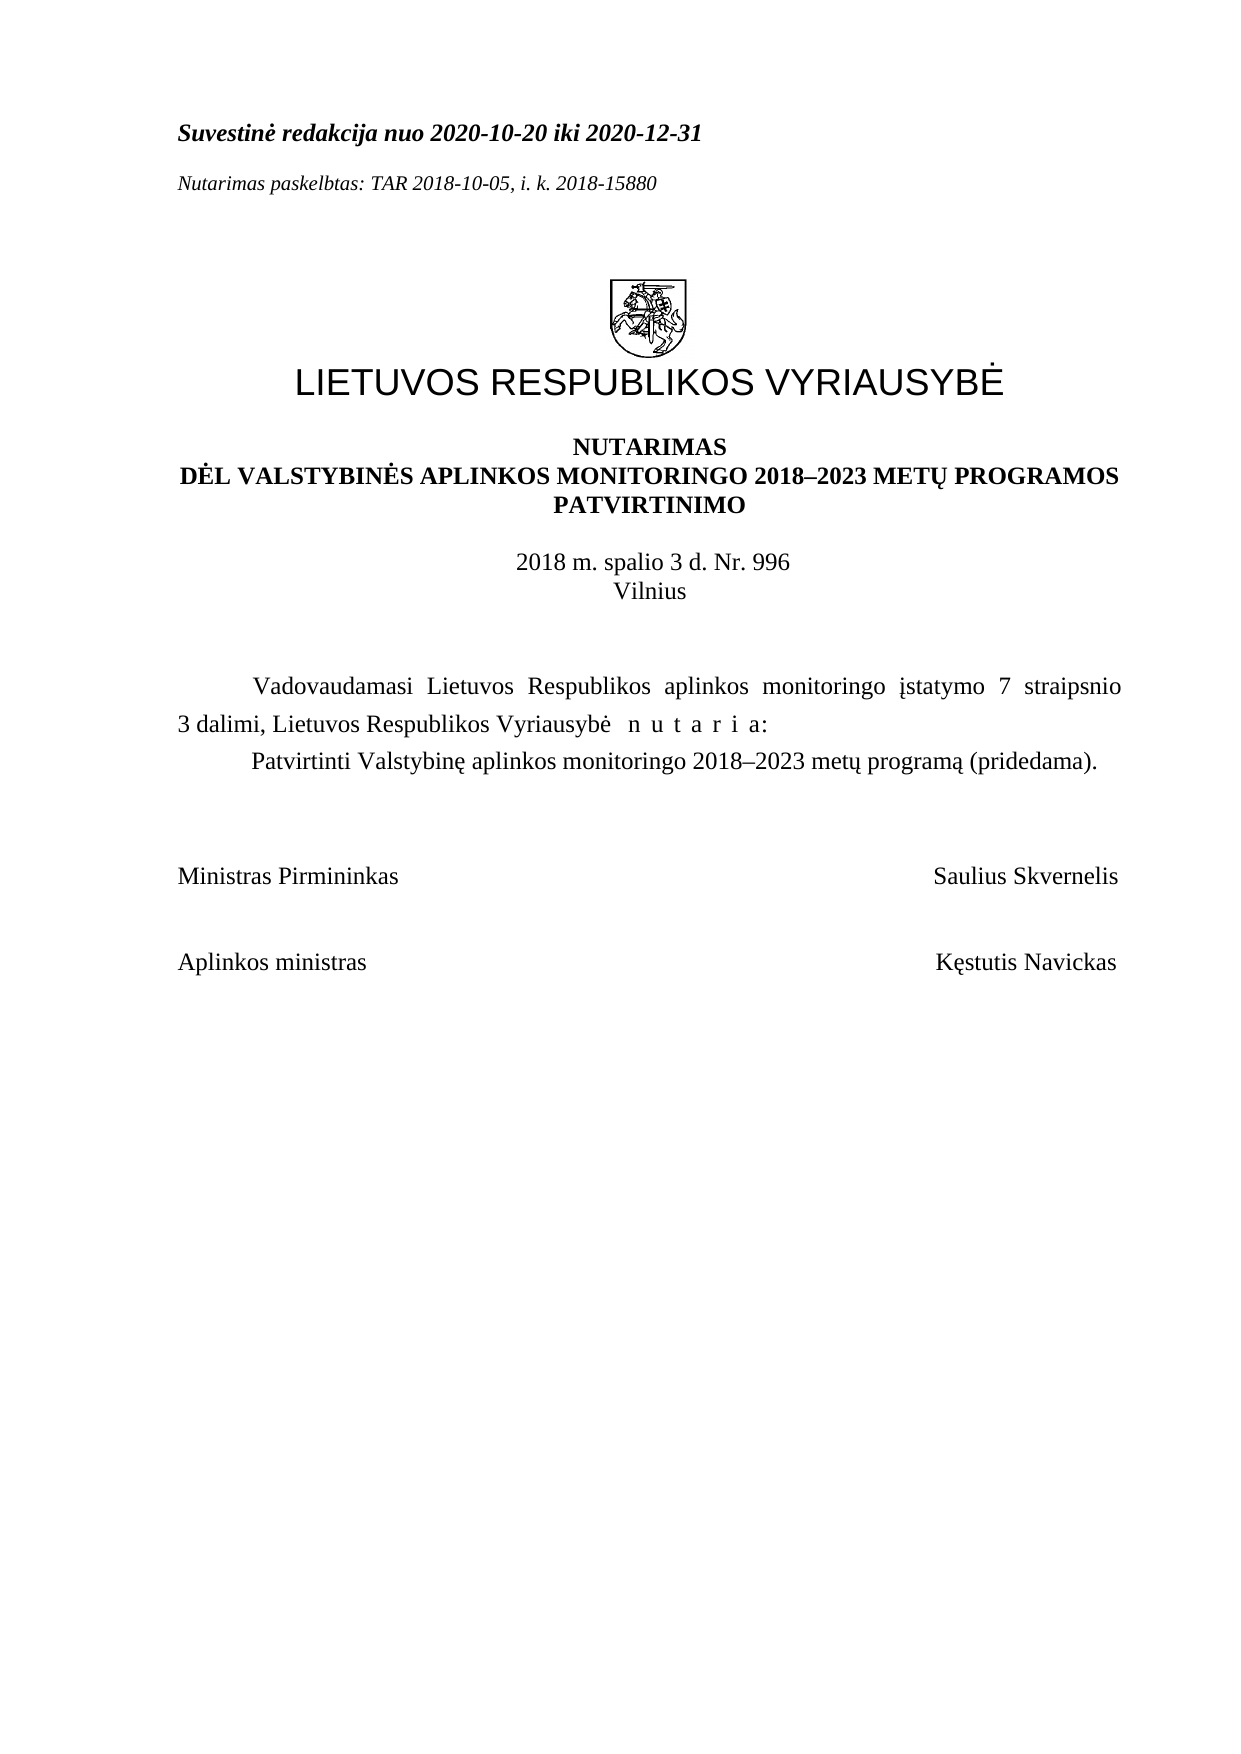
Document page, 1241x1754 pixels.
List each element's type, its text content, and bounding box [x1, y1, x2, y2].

text Vilnius [177, 576, 1122, 605]
text Vadovaudamasi Lietuvos Respublikos aplinkos monitoringo įstatymo 7 straipsnio 3 dalimi, Lietuvos Respublikos Vyriausybė nutaria: [177, 662, 1122, 737]
text Patvirtinti Valstybinę aplinkos monitoringo 2018–2023 metų programą (pridedama). [177, 737, 1122, 775]
text Lietuvos Respublikos Vyriausybė [177, 361, 1122, 404]
text Ministras Pirmininkas Saulius Skvernelis [177, 861, 1122, 890]
text DĖL VALSTYBINĖS APLINKOS MONITORINGO 2018–2023 METŲ PROGRAMOS PATVIRTINIMO [177, 461, 1122, 519]
text nutarimas [177, 432, 1122, 461]
text Suvestinė redakcija nuo 2020-10-20 iki 2020-12-31 [177, 118, 1122, 147]
text 2018 m. spalio 3 d. Nr. 996 [177, 547, 1122, 576]
text Nutarimas paskelbtas: TAR 2018-10-05, i. k. 2018-15880 [177, 171, 1122, 195]
text Aplinkos ministras Kęstutis Navickas [177, 947, 1122, 976]
